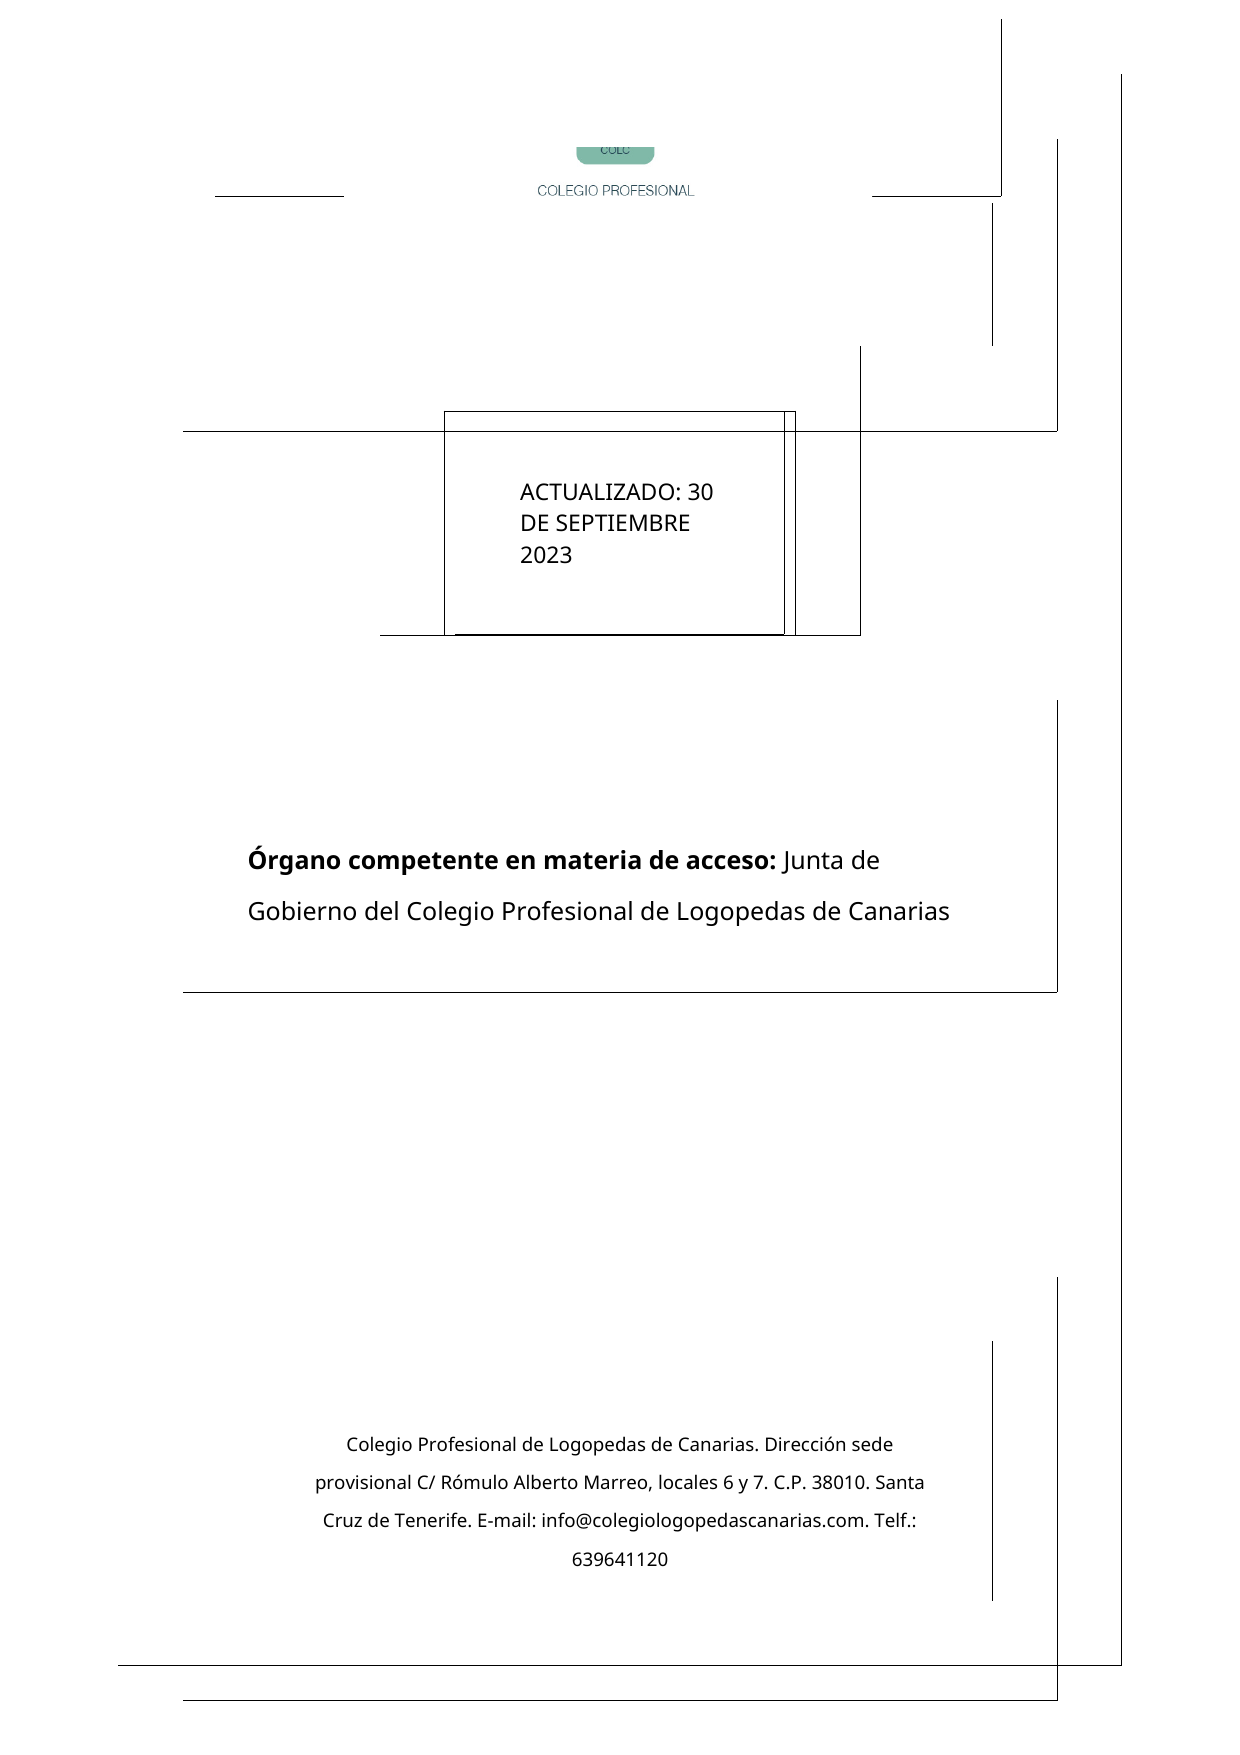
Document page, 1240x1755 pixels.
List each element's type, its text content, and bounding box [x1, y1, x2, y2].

table_header ACTUALIZADO: 30 DE SEPTIEMBRE 2023 [445, 412, 784, 634]
text Órgano competente en materia de acceso: Junta de Gobierno del Colegio Profesional de Logopedas de Canarias [183, 778, 1057, 992]
table_header [785, 412, 795, 634]
